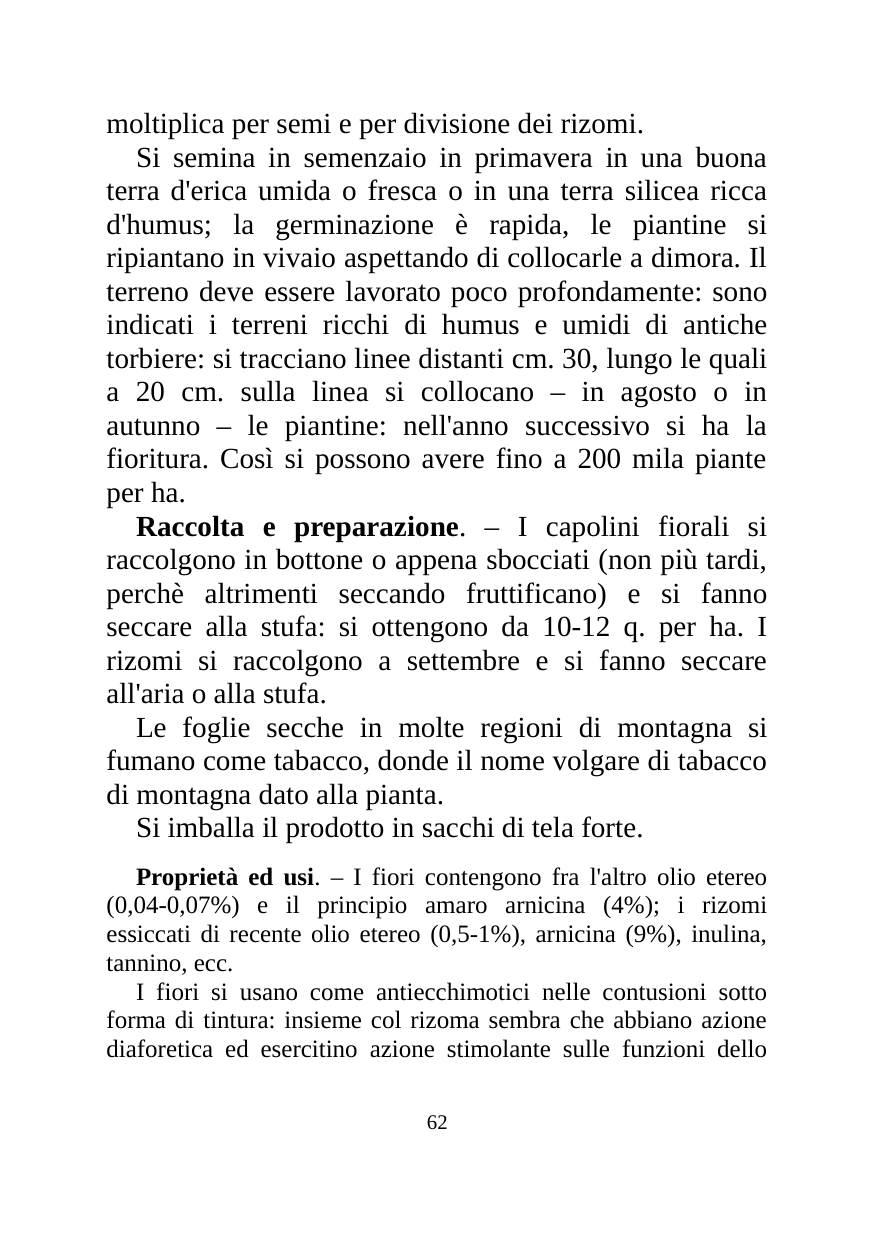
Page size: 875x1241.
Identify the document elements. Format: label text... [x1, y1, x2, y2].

text Si imballa il prodotto in sacchi di tela forte. [106, 811, 768, 844]
text Le foglie secche in molte regioni di montagna si fumano come tabacco, donde il nome volgare di tabacco di montagna dato alla pianta. [106, 710, 768, 811]
text Proprietà ed usi. – I fiori contengono fra l'altro olio etereo (0,04-0,07%) e il principio amaro arnicina (4%); i rizomi essiccati di recente olio etereo (0,5-1%), arnicina (9%), inulina, tannino, ecc. [106, 862, 768, 977]
text Raccolta e preparazione. – I capolini fiorali si raccolgono in bottone o appena sbocciati (non più tardi, perchè altrimenti seccando fruttificano) e si fanno seccare alla stufa: si ottengono da 10-12 q. per ha. I rizomi si raccolgono a settembre e si fanno seccare all'aria o alla stufa. [106, 509, 768, 710]
text I fiori si usano come antiecchimotici nelle contusioni sotto forma di tintura: insieme col rizoma sembra che abbiano azione diaforetica ed esercitino azione stimolante sulle funzioni dello [106, 977, 768, 1063]
text Si semina in semenzaio in primavera in una buona terra d'erica umida o fresca o in una terra silicea ricca d'humus; la germinazione è rapida, le piantine si ripiantano in vivaio aspettando di collocarle a dimora. Il terreno deve essere lavorato poco profondamente: sono indicati i terreni ricchi di humus e umidi di antiche torbiere: si tracciano linee distanti cm. 30, lungo le quali a 20 cm. sulla linea si collocano – in agosto o in autunno – le piantine: nell'anno successivo si ha la fioritura. Così si possono avere fino a 200 mila piante per ha. [106, 140, 768, 509]
text moltiplica per semi e per divisione dei rizomi. [106, 106, 768, 140]
